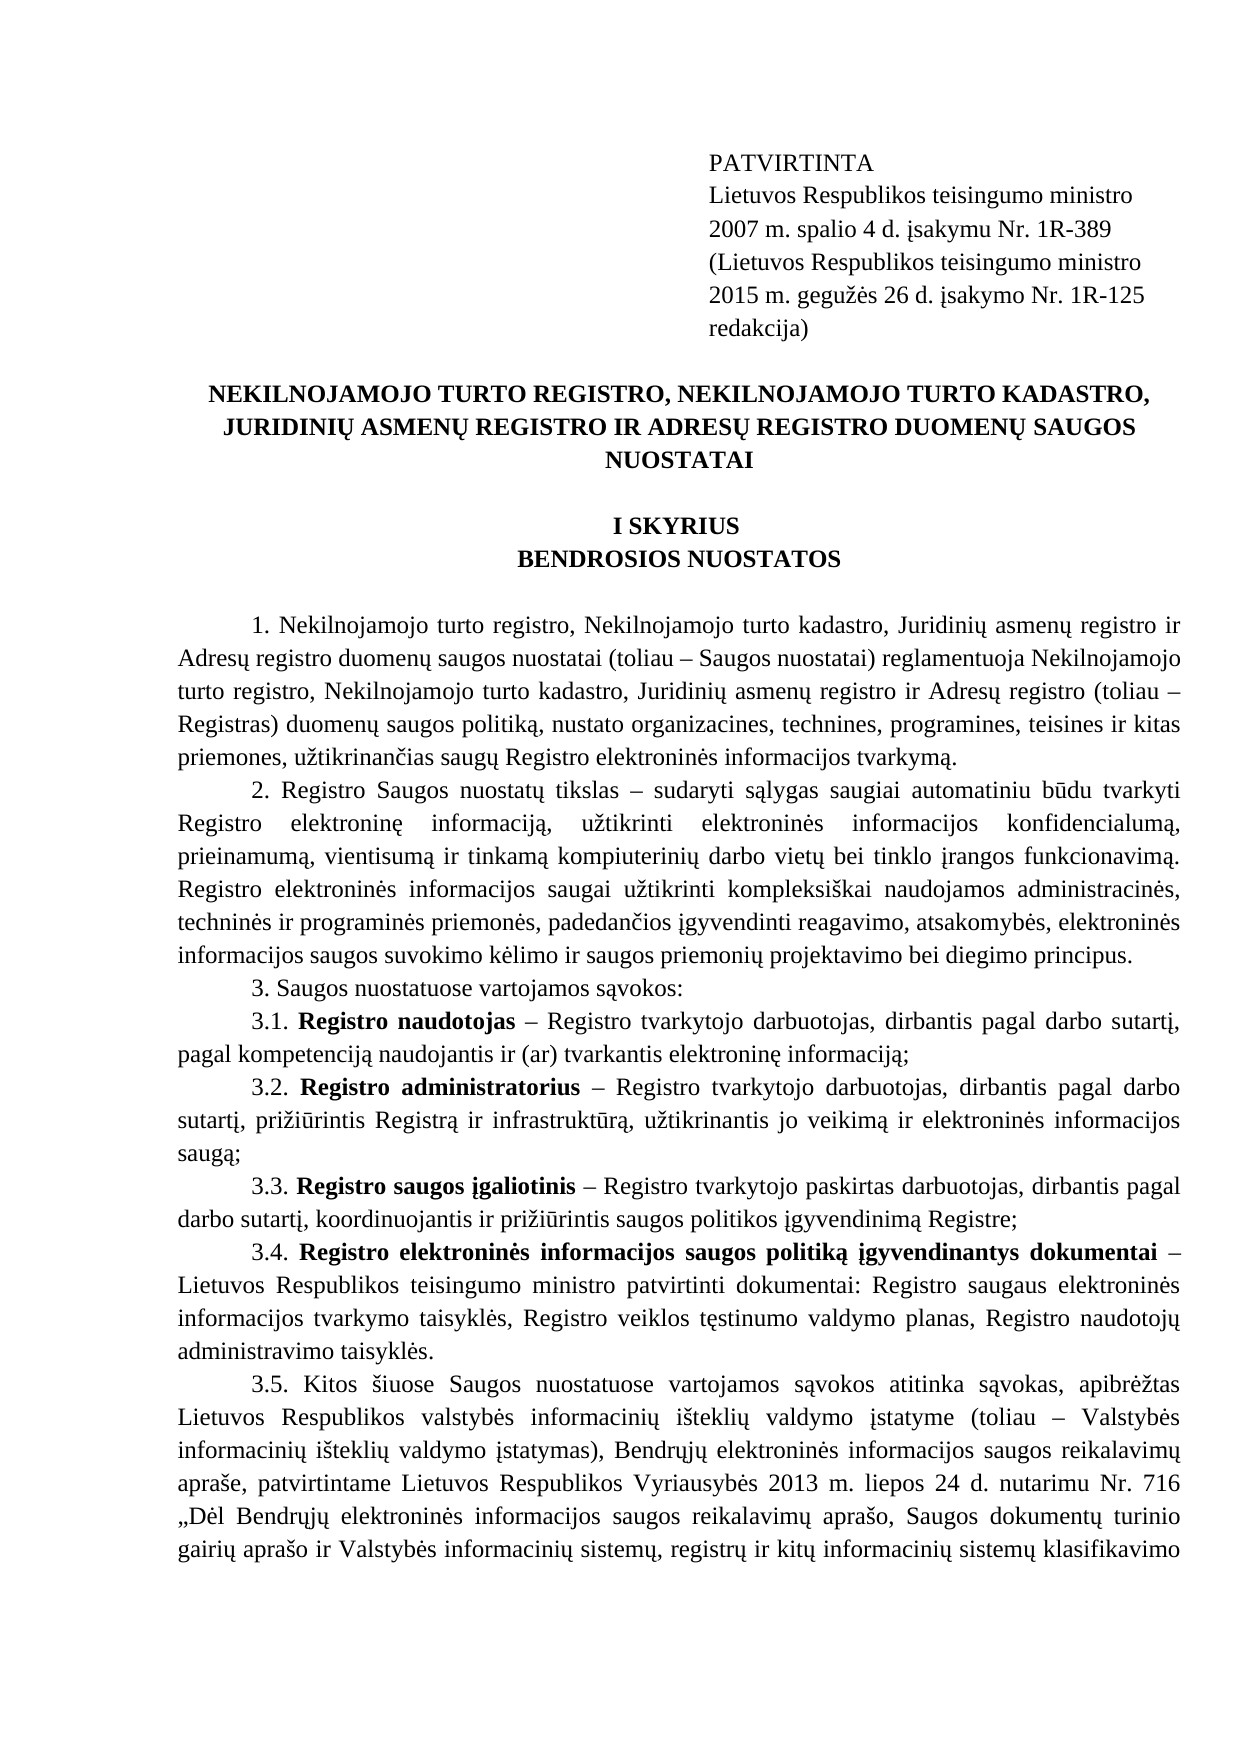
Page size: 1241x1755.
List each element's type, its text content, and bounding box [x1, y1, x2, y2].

text 3.4. Registro elektroninės informacijos saugos politiką įgyvendinantys dokumentai – Lietuvos Respublikos teisingumo ministro patvirtinti dokumentai: Registro saugaus elektroninės informacijos tvarkymo taisyklės, Registro veiklos tęstinumo valdymo planas, Registro naudotojų administravimo taisyklės. [177, 1237, 1181, 1365]
text 3.3. Registro saugos įgaliotinis – Registro tvarkytojo paskirtas darbuotojas, dirbantis pagal darbo sutartį, koordinuojantis ir prižiūrintis saugos politikos įgyvendinimą Registre; [177, 1171, 1181, 1233]
text (Lietuvos Respublikos teisingumo ministro [709, 247, 1181, 275]
text 2007 m. spalio 4 d. įsakymu Nr. 1R-389 [709, 214, 1181, 242]
text I SKYRIUS [177, 511, 1181, 539]
text PATVIRTINTA [709, 148, 1181, 176]
text redakcija) [709, 313, 1181, 341]
text BENDROSIOS NUOSTATOS [177, 544, 1181, 573]
text 2015 m. gegužės 26 d. įsakymo Nr. 1R-125 [709, 280, 1181, 308]
text 2. Registro Saugos nuostatų tikslas – sudaryti sąlygas saugiai automatiniu būdu tvarkyti Registro elektroninę informaciją, užtikrinti elektroninės informacijos konfidencialumą, prieinamumą, vientisumą ir tinkamą kompiuterinių darbo vietų bei tinklo įrangos funkcionavimą. Registro elektroninės informacijos saugai užtikrinti kompleksiškai naudojamos administracinės, techninės ir programinės priemonės, padedančios įgyvendinti reagavimo, atsakomybės, elektroninės informacijos saugos suvokimo kėlimo ir saugos priemonių projektavimo bei diegimo principus. [177, 775, 1181, 969]
text 3.1. Registro naudotojas – Registro tvarkytojo darbuotojas, dirbantis pagal darbo sutartį, pagal kompetenciją naudojantis ir (ar) tvarkantis elektroninę informaciją; [177, 1006, 1181, 1068]
text NEKILNOJAMOJO TURTO REGISTRO, NEKILNOJAMOJO TURTO KADASTRO, JURIDINIŲ ASMENŲ REGISTRO IR ADRESŲ REGISTRO DUOMENŲ SAUGOS NUOSTATAI [177, 379, 1181, 473]
text 3.5. Kitos šiuose Saugos nuostatuose vartojamos sąvokos atitinka sąvokas, apibrėžtas Lietuvos Respublikos valstybės informacinių išteklių valdymo įstatyme (toliau – Valstybės informacinių išteklių valdymo įstatymas), Bendrųjų elektroninės informacijos saugos reikalavimų apraše, patvirtintame Lietuvos Respublikos Vyriausybės 2013 m. liepos 24 d. nutarimu Nr. 716 „Dėl Bendrųjų elektroninės informacijos saugos reikalavimų aprašo, Saugos dokumentų turinio gairių aprašo ir Valstybės informacinių sistemų, registrų ir kitų informacinių sistemų klasifikavimo [177, 1369, 1181, 1563]
text Lietuvos Respublikos teisingumo ministro [709, 181, 1181, 209]
text 3.2. Registro administratorius – Registro tvarkytojo darbuotojas, dirbantis pagal darbo sutartį, prižiūrintis Registrą ir infrastruktūrą, užtikrinantis jo veikimą ir elektroninės informacijos saugą; [177, 1072, 1181, 1167]
text 1. Nekilnojamojo turto registro, Nekilnojamojo turto kadastro, Juridinių asmenų registro ir Adresų registro duomenų saugos nuostatai (toliau – Saugos nuostatai) reglamentuoja Nekilnojamojo turto registro, Nekilnojamojo turto kadastro, Juridinių asmenų registro ir Adresų registro (toliau – Registras) duomenų saugos politiką, nustato organizacines, technines, programines, teisines ir kitas priemones, užtikrinančias saugų Registro elektroninės informacijos tvarkymą. [177, 610, 1181, 771]
text 3. Saugos nuostatuose vartojamos sąvokos: [177, 973, 1181, 1002]
